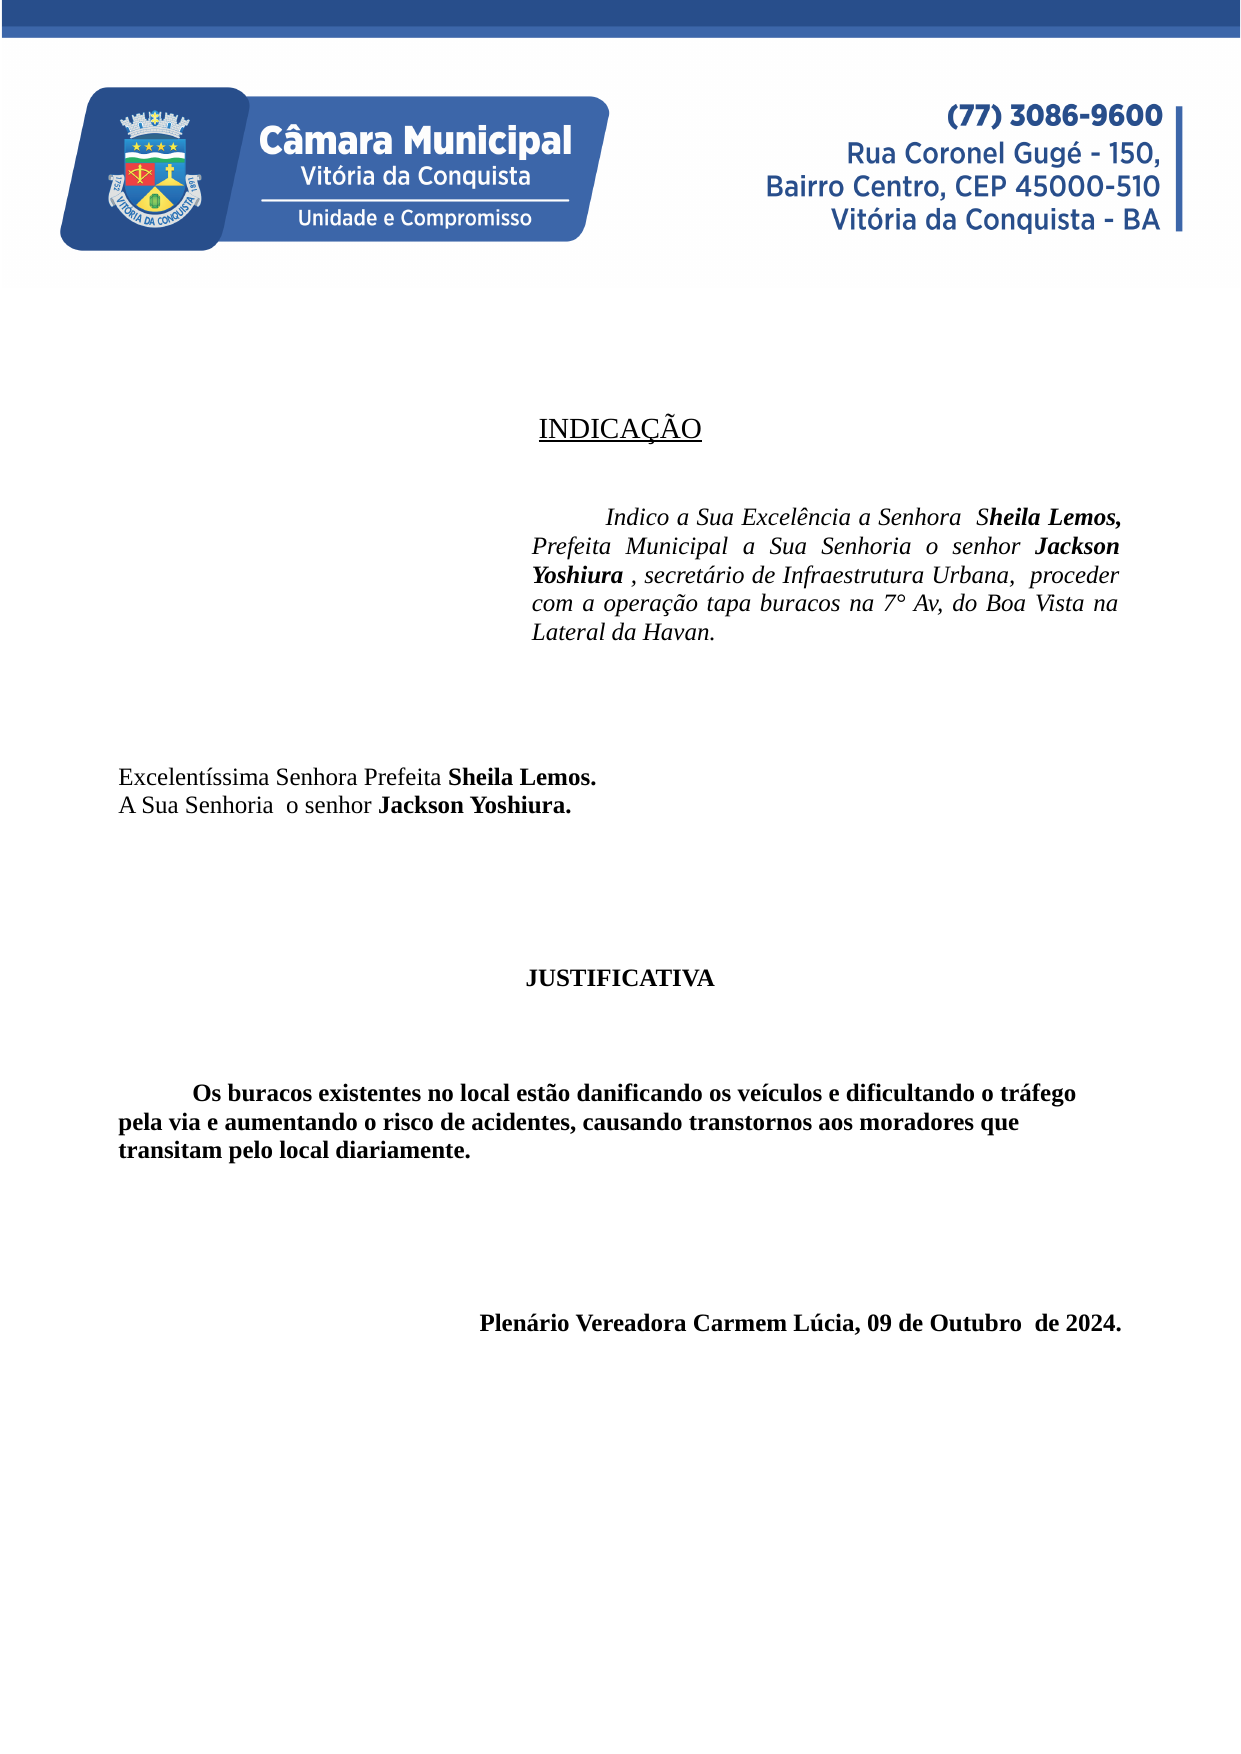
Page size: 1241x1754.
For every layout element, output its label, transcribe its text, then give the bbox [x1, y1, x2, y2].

text JUSTIFICATIVA [118, 963, 1122, 992]
text Os buracos existentes no local estão danificando os veículos e dificultando o tráfego pela via e aumentando o risco de acidentes, causando transtornos aos moradores que transitam pelo local diariamente. [118, 1078, 1122, 1164]
text INDICAÇÃO [118, 411, 1122, 445]
text Excelentíssima Senhora Prefeita Sheila Lemos. [118, 762, 1122, 790]
text Indico a Sua Excelência a Senhora Sheila Lemos, Prefeita Municipal a Sua Senhoria o senhor Jackson Yoshiura , secretário de Infraestrutura Urbana, proceder com a operação tapa buracos na 7° Av, do Boa Vista na Lateral da Havan. [532, 502, 1122, 646]
text Plenário Vereadora Carmem Lúcia, 09 de Outubro de 2024. [118, 1308, 1122, 1337]
text A Sua Senhoria o senhor Jackson Yoshiura. [118, 790, 1122, 819]
picture [1, 0, 1241, 288]
